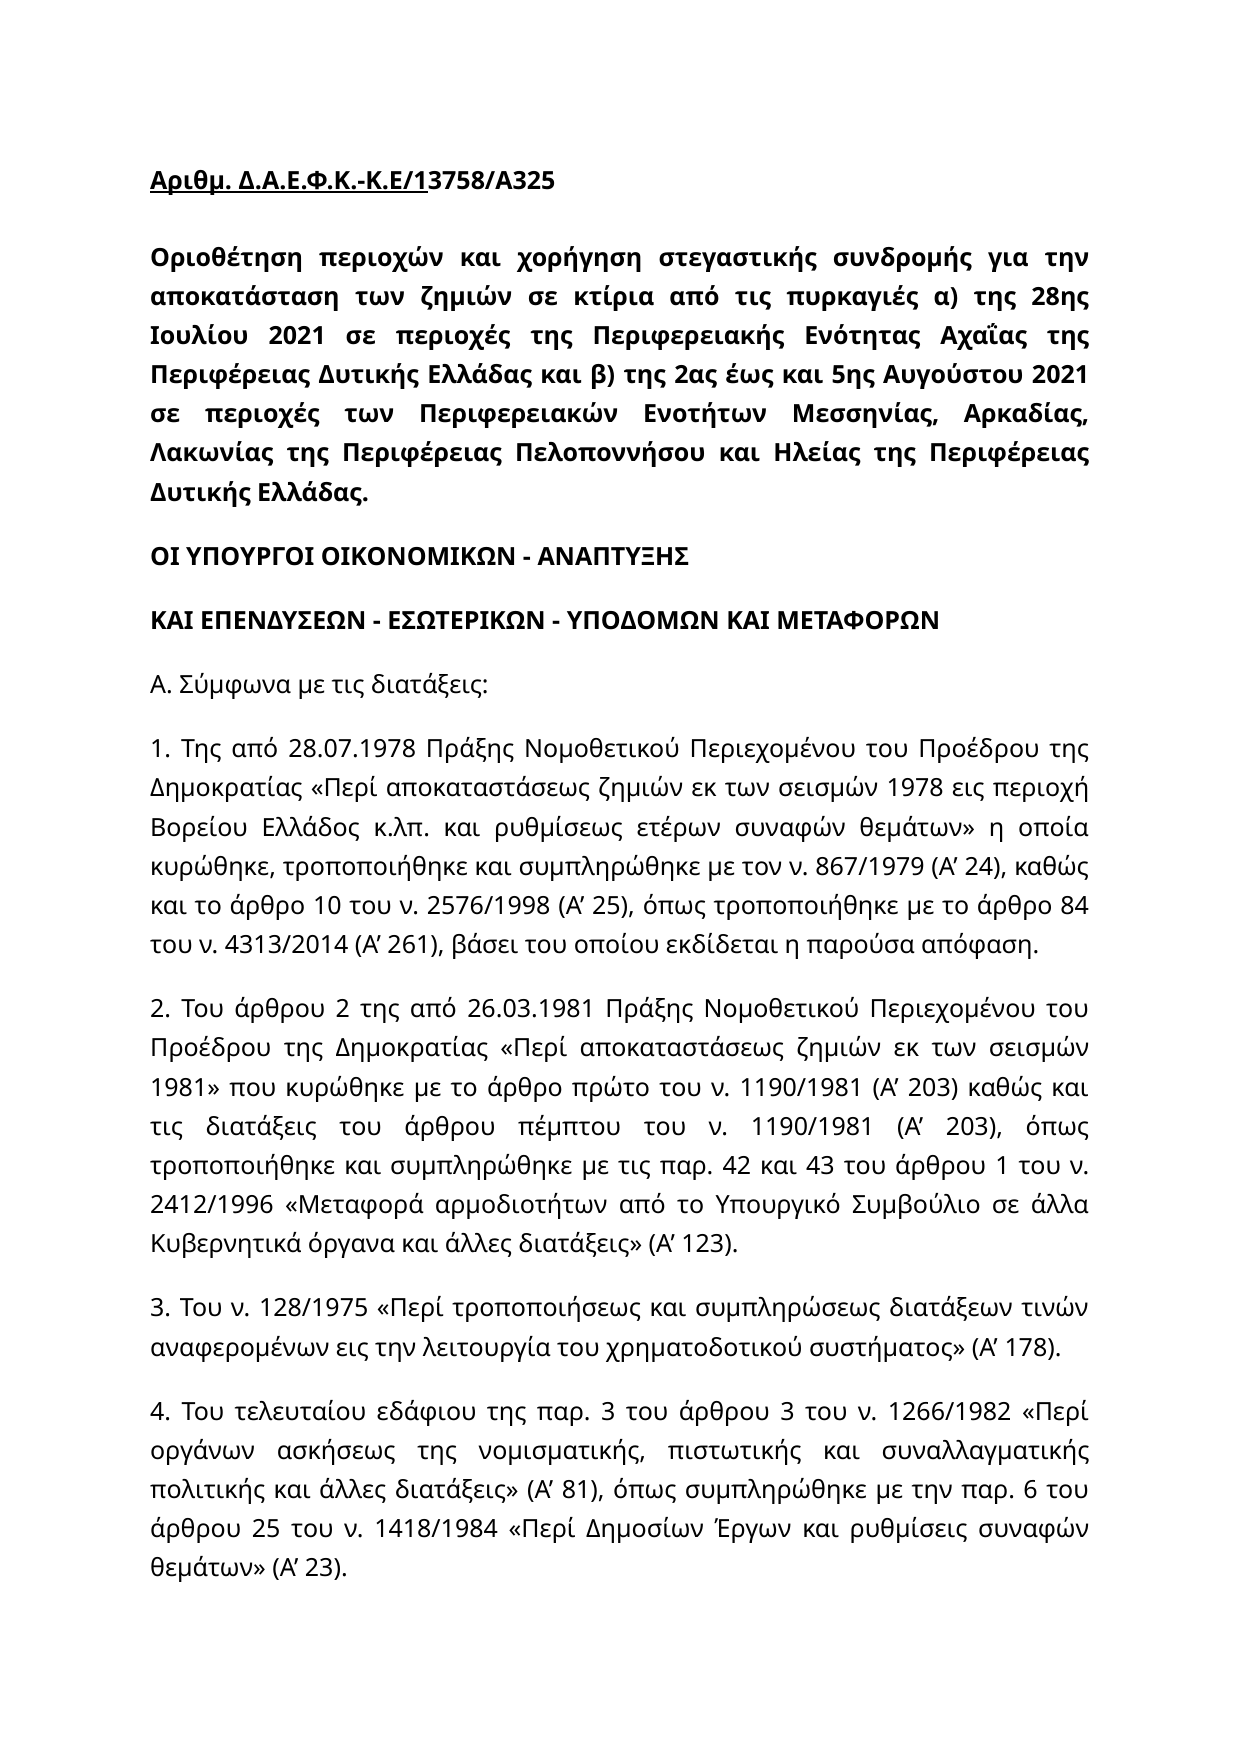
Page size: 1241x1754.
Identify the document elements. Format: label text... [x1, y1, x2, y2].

text ΚΑΙ ΕΠΕΝΔΥΣΕΩΝ - ΕΣΩΤΕΡΙΚΩΝ - ΥΠΟΔΟΜΩΝ ΚΑΙ ΜΕΤΑΦΟΡΩΝ [150, 602, 1090, 637]
text 1. Της από 28.07.1978 Πράξης Νομοθετικού Περιεχομένου του Προέδρου της Δημοκρατίας «Περί αποκαταστάσεως ζημιών εκ των σεισμών 1978 εις περιοχή Βορείου Ελλάδος κ.λπ. και ρυθμίσεως ετέρων συναφών θεμάτων» η οποία κυρώθηκε, τροποποιήθηκε και συμπληρώθηκε με τον ν. 867/1979 (Α’ 24), καθώς και το άρθρο 10 του ν. 2576/1998 (Α’ 25), όπως τροποποιήθηκε με το άρθρο 84 του ν. 4313/2014 (Α’ 261), βάσει του οποίου εκδίδεται η παρούσα απόφαση. [150, 731, 1090, 961]
title Αριθμ. Δ.Α.Ε.Φ.Κ.-Κ.Ε/13758/Α325 [150, 162, 1090, 197]
text Α. Σύμφωνα με τις διατάξεις: [150, 667, 1090, 701]
text ΟΙ ΥΠΟΥΡΓΟΙ ΟΙΚΟΝΟΜΙΚΩΝ - ΑΝΑΠΤΥΞΗΣ [150, 538, 1090, 572]
text 4. Του τελευταίου εδάφιου της παρ. 3 του άρθρου 3 του ν. 1266/1982 «Περί οργάνων ασκήσεως της νομισματικής, πιστωτικής και συναλλαγματικής πολιτικής και άλλες διατάξεις» (Α’ 81), όπως συμπληρώθηκε με την παρ. 6 του άρθρου 25 του ν. 1418/1984 «Περί Δημοσίων Έργων και ρυθμίσεις συναφών θεμάτων» (Α’ 23). [150, 1393, 1090, 1584]
text 2. Του άρθρου 2 της από 26.03.1981 Πράξης Νομοθετικού Περιεχομένου του Προέδρου της Δημοκρατίας «Περί αποκαταστάσεως ζημιών εκ των σεισμών 1981» που κυρώθηκε με το άρθρο πρώτο του ν. 1190/1981 (Α’ 203) καθώς και τις διατάξεις του άρθρου πέμπτου του ν. 1190/1981 (Α’ 203), όπως τροποποιήθηκε και συμπληρώθηκε με τις παρ. 42 και 43 του άρθρου 1 του ν. 2412/1996 «Μεταφορά αρμοδιοτήτων από το Υπουργικό Συμβούλιο σε άλλα Κυβερνητικά όργανα και άλλες διατάξεις» (Α’ 123). [150, 991, 1090, 1260]
text 3. Του ν. 128/1975 «Περί τροποποιήσεως και συμπληρώσεως διατάξεων τινών αναφερομένων εις την λειτουργία του χρηματοδοτικού συστήματος» (Α’ 178). [150, 1290, 1090, 1363]
text Οριοθέτηση περιοχών και χορήγηση στεγαστικής συνδρομής για την αποκατάσταση των ζημιών σε κτίρια από τις πυρκαγιές α) της 28ης Ιουλίου 2021 σε περιοχές της Περιφερειακής Ενότητας Αχαΐας της Περιφέρειας Δυτικής Ελλάδας και β) της 2ας έως και 5ης Αυγούστου 2021 σε περιοχές των Περιφερειακών Ενοτήτων Μεσσηνίας, Αρκαδίας, Λακωνίας της Περιφέρειας Πελοποννήσου και Ηλείας της Περιφέρειας Δυτικής Ελλάδας. [150, 239, 1090, 508]
